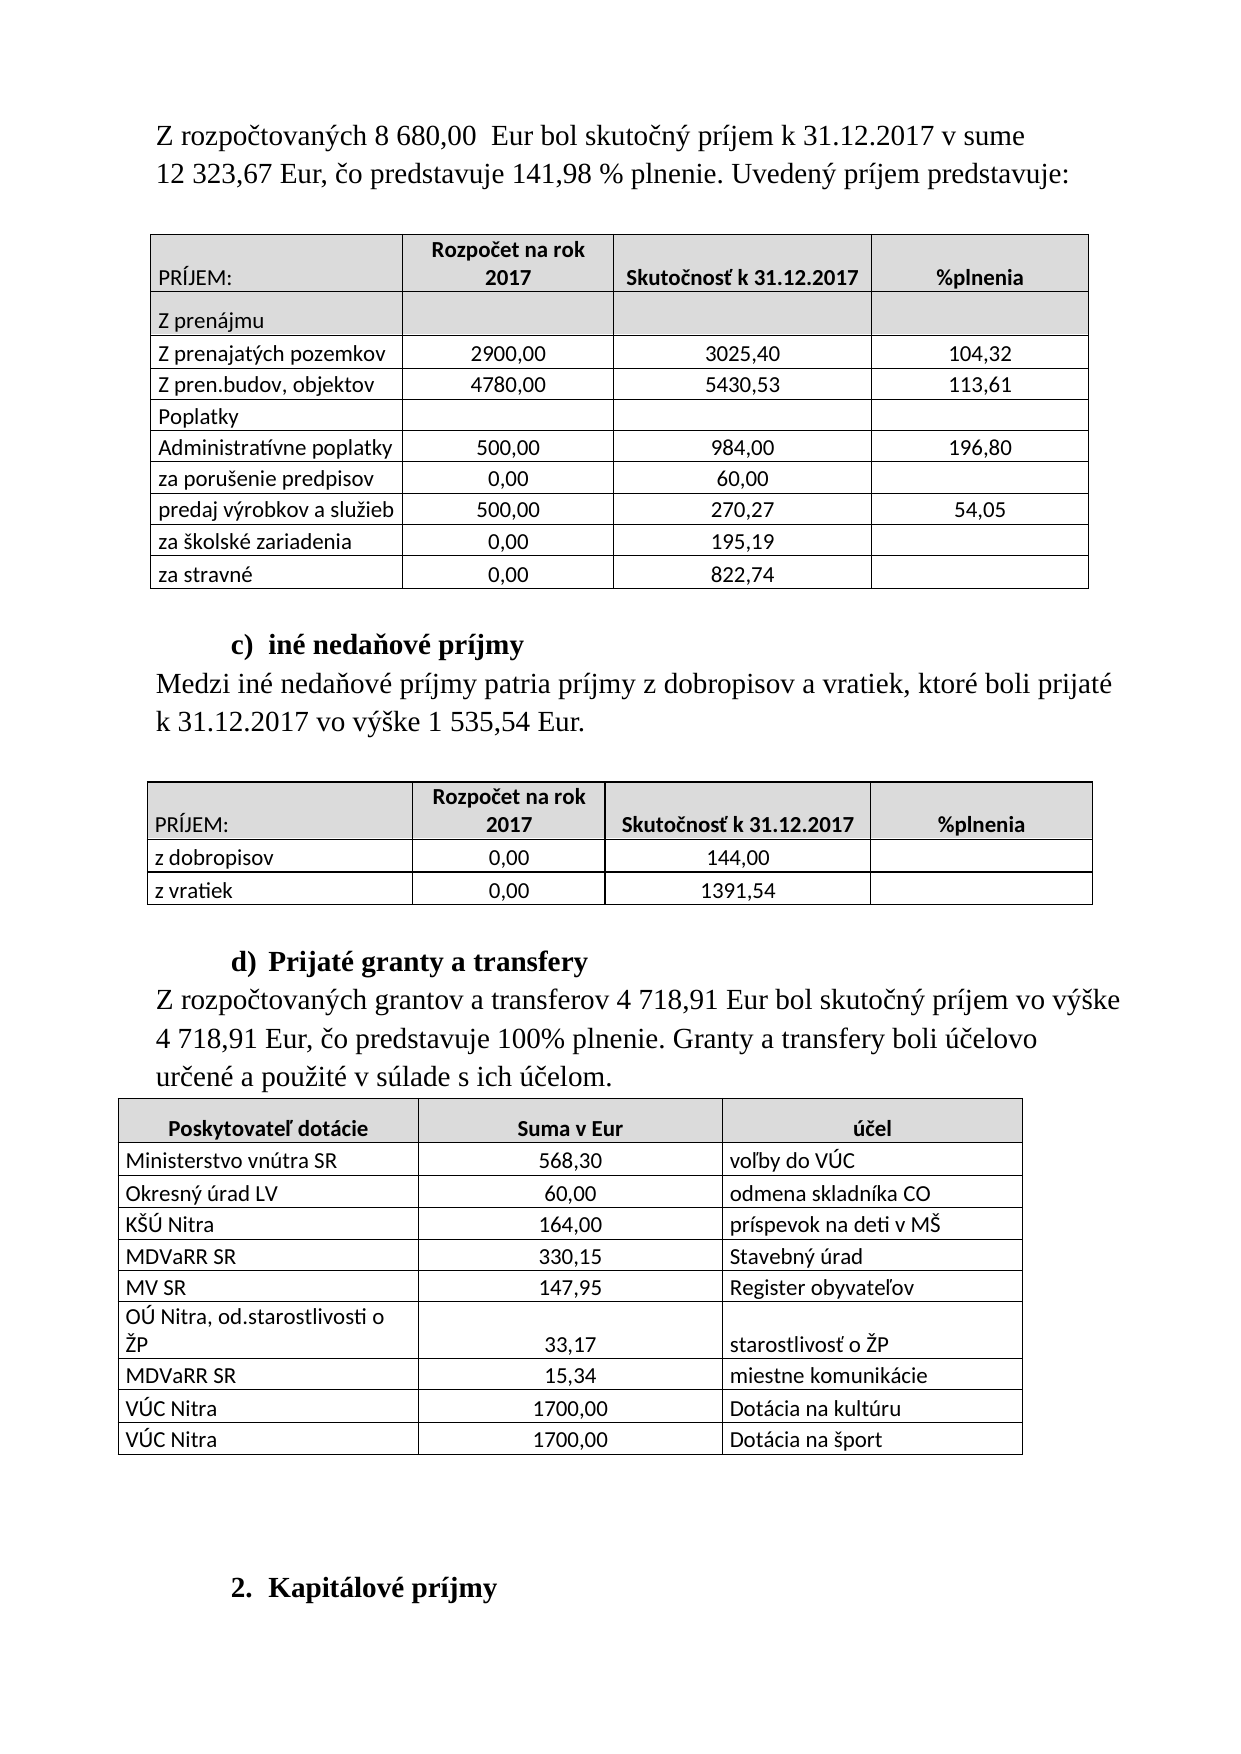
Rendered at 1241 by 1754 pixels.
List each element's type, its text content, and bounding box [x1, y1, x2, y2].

table_header %plnenia [871, 783, 1092, 838]
table_cell Dotácia na šport [723, 1423, 1022, 1453]
table_cell MV SR [119, 1271, 418, 1301]
list Kapitálové príjmy [231, 1570, 1122, 1604]
table_header účel [723, 1099, 1022, 1142]
table_cell Z prenajatých pozemkov [151, 336, 402, 367]
table_cell 60,00 [614, 462, 871, 492]
table_header PRÍJEM: [148, 783, 412, 838]
text Z rozpočtovaných 8 680,00 Eur bol skutočný príjem k 31.12.2017 v sume 12 323,67 Eur, čo predstavuje 141,98 % plnenie. Uvedený príjem predstavuje: [156, 118, 1122, 190]
table_cell 1700,00 [419, 1423, 722, 1453]
table_cell Administratívne poplatky [151, 431, 402, 461]
list Prijaté granty a transfery [231, 944, 1122, 977]
table_cell [871, 873, 1092, 904]
table_cell 1391,54 [606, 873, 870, 904]
table_cell 15,34 [419, 1359, 722, 1389]
table_cell 270,27 [614, 494, 871, 524]
text Z rozpočtovaných grantov a transferov 4 718,91 Eur bol skutočný príjem vo výške 4 718,91 Eur, čo predstavuje 100% plnenie. Granty a transfery boli účelovo určené a použité v súlade s ich účelom. [156, 982, 1122, 1093]
table_cell [872, 462, 1088, 492]
table_cell 984,00 [614, 431, 871, 461]
table_cell Poplatky [151, 400, 402, 430]
table_cell z vratiek [148, 873, 412, 904]
table_cell [403, 292, 613, 334]
table_cell 0,00 [403, 556, 613, 588]
table_cell 500,00 [403, 431, 613, 461]
table_cell voľby do VÚC [723, 1143, 1022, 1174]
table_cell Dotácia na kultúru [723, 1390, 1022, 1422]
table_cell 164,00 [419, 1208, 722, 1238]
table_cell [872, 556, 1088, 588]
table_cell [872, 400, 1088, 430]
table_cell VÚC Nitra [119, 1423, 418, 1453]
table_cell 4780,00 [403, 369, 613, 399]
table_cell [614, 400, 871, 430]
table_cell VÚC Nitra [119, 1390, 418, 1422]
table_cell Register obyvateľov [723, 1271, 1022, 1301]
table_cell OÚ Nitra, od.starostlivosti o ŽP [119, 1302, 418, 1358]
table_cell 60,00 [419, 1176, 722, 1207]
table_cell [614, 292, 871, 334]
table_cell 196,80 [872, 431, 1088, 461]
table_cell [403, 400, 613, 430]
table_cell 113,61 [872, 369, 1088, 399]
table_cell za stravné [151, 556, 402, 588]
table_cell 822,74 [614, 556, 871, 588]
table_header Rozpočet na rok 2017 [403, 235, 613, 291]
table_header PRÍJEM: [151, 235, 402, 291]
table_cell 2900,00 [403, 336, 613, 367]
table_cell starostlivosť o ŽP [723, 1302, 1022, 1358]
table_cell 5430,53 [614, 369, 871, 399]
table_cell 104,32 [872, 336, 1088, 367]
table_cell za porušenie predpisov [151, 462, 402, 492]
text Medzi iné nedaňové príjmy patria príjmy z dobropisov a vratiek, ktoré boli prijaté k 31.12.2017 vo výške 1 535,54 Eur. [156, 666, 1122, 738]
table_header Skutočnosť k 31.12.2017 [614, 235, 871, 291]
table_cell 0,00 [413, 873, 604, 904]
table_cell 568,30 [419, 1143, 722, 1174]
table_cell Stavebný úrad [723, 1240, 1022, 1270]
table_cell Z pren.budov, objektov [151, 369, 402, 399]
table_cell odmena skladníka CO [723, 1176, 1022, 1207]
table_cell 330,15 [419, 1240, 722, 1270]
table_cell [872, 525, 1088, 555]
table_cell 195,19 [614, 525, 871, 555]
table_cell Okresný úrad LV [119, 1176, 418, 1207]
table_header Skutočnosť k 31.12.2017 [606, 783, 870, 838]
table_cell 0,00 [413, 840, 604, 871]
table_cell Z prenájmu [151, 292, 402, 334]
table_cell 0,00 [403, 525, 613, 555]
table_header %plnenia [872, 235, 1088, 291]
table_cell predaj výrobkov a služieb [151, 494, 402, 524]
table_cell z dobropisov [148, 840, 412, 871]
table_cell 147,95 [419, 1271, 722, 1301]
table_cell MDVaRR SR [119, 1240, 418, 1270]
table_header Rozpočet na rok 2017 [413, 783, 604, 838]
table_cell 500,00 [403, 494, 613, 524]
table_cell 54,05 [872, 494, 1088, 524]
table_header Poskytovateľ dotácie [119, 1099, 418, 1142]
table_cell 144,00 [606, 840, 870, 871]
table_cell 0,00 [403, 462, 613, 492]
table_cell 1700,00 [419, 1390, 722, 1422]
table_cell miestne komunikácie [723, 1359, 1022, 1389]
table_header Suma v Eur [419, 1099, 722, 1142]
table_cell [872, 292, 1088, 334]
table_cell [871, 840, 1092, 871]
table_cell KŠÚ Nitra [119, 1208, 418, 1238]
table_cell príspevok na deti v MŠ [723, 1208, 1022, 1238]
table_cell Ministerstvo vnútra SR [119, 1143, 418, 1174]
table_cell MDVaRR SR [119, 1359, 418, 1389]
list iné nedaňové príjmy [231, 627, 1122, 661]
table_cell za školské zariadenia [151, 525, 402, 555]
table_cell 33,17 [419, 1302, 722, 1358]
table_cell 3025,40 [614, 336, 871, 367]
